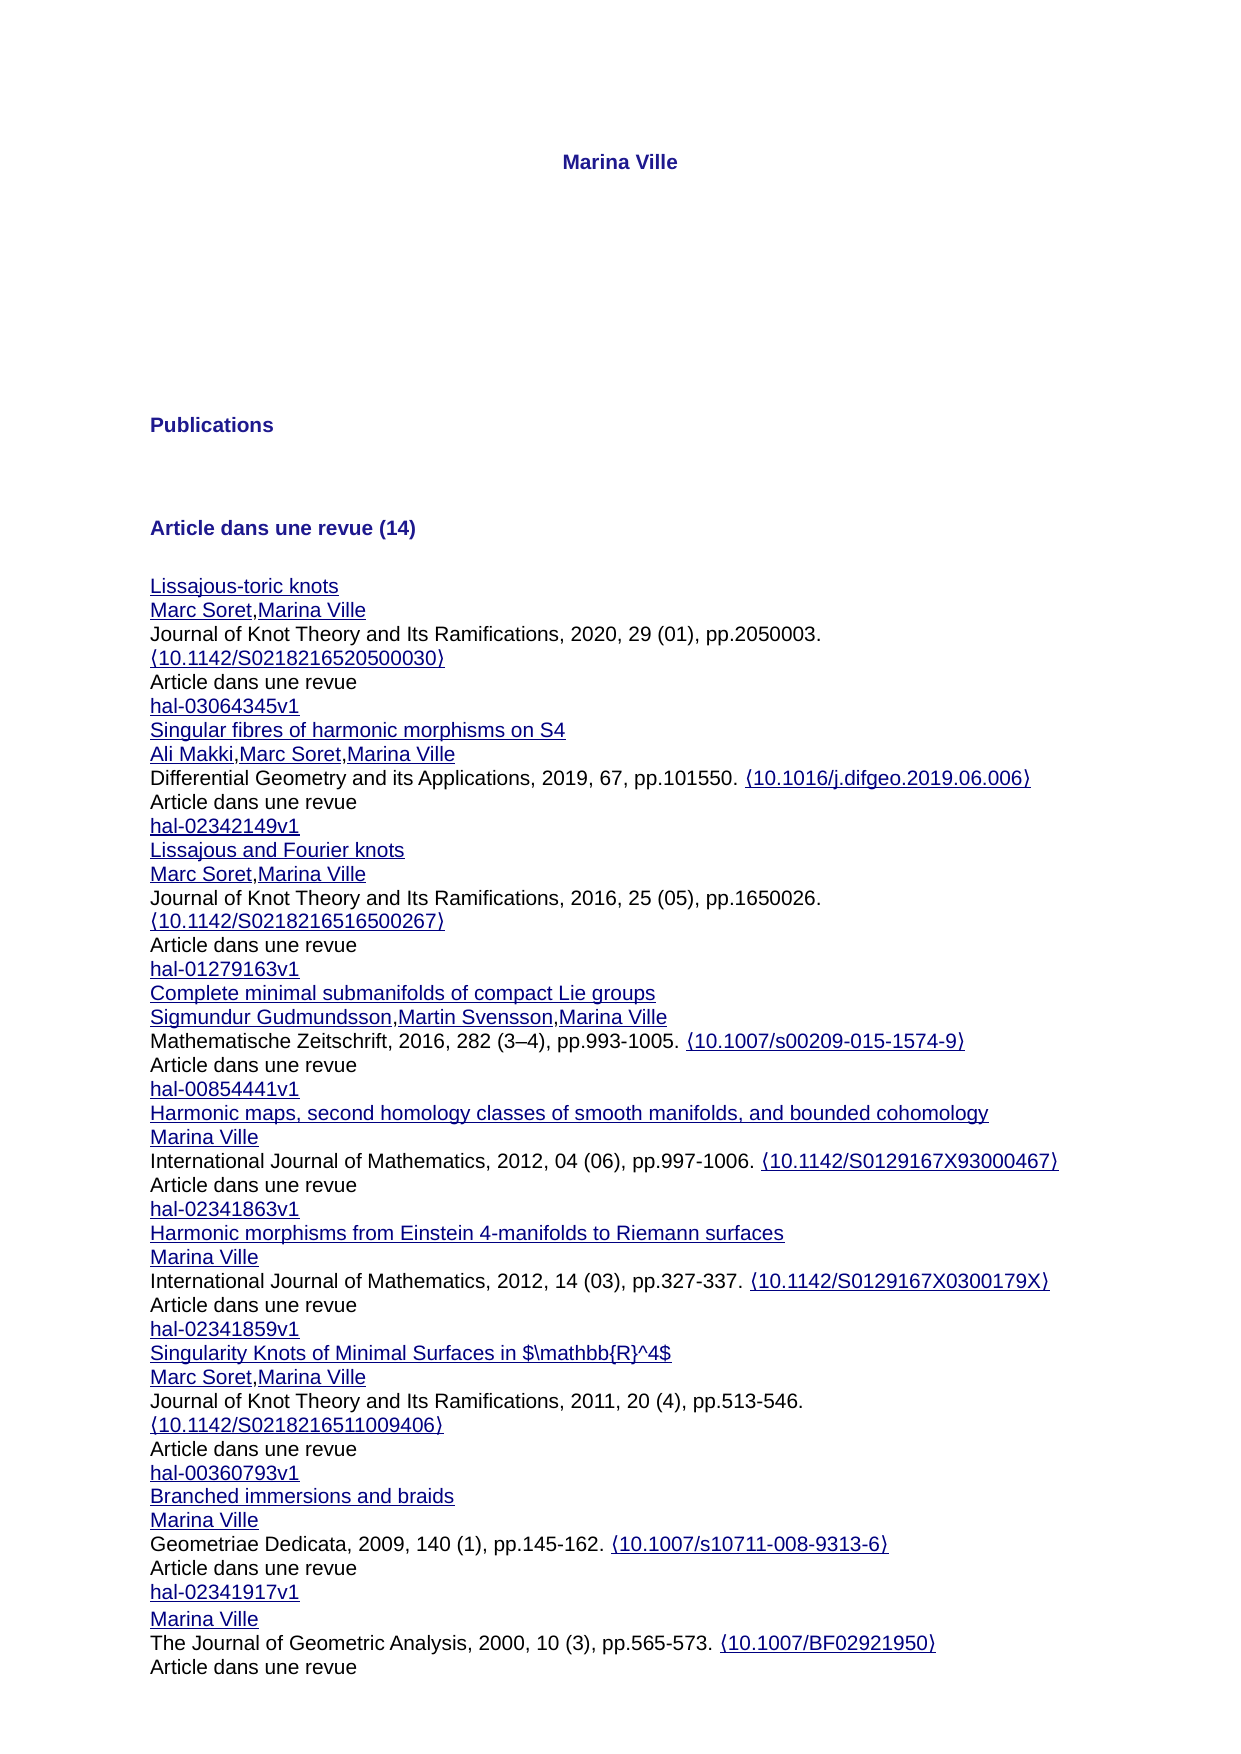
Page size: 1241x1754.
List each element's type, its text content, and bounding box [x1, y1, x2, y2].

table_cell On branch points of superminimal surfaces in 4-manifolds Marina Ville The Journal of Geometric Analysis, 2000, 10 (3), pp.565-573. ⟨10.1007/BF02921950⟩ Article dans une revue istex hal-02341904v1 [150, 1604, 1090, 1679]
table_cell Complete minimal submanifolds of compact Lie groups Sigmundur Gudmundsson,Martin Svensson,Marina Ville Mathematische Zeitschrift, 2016, 282 (3–4), pp.993-1005. ⟨10.1007/s00209-015-1574-9⟩ Article dans une revue hal-00854441v1 [150, 981, 1090, 1101]
subtitle Marina Ville [150, 150, 1090, 174]
subtitle Article dans une revue (14) [150, 516, 1090, 539]
table_cell Harmonic maps, second homology classes of smooth manifolds, and bounded cohomology Marina Ville International Journal of Mathematics, 2012, 04 (06), pp.997-1006. ⟨10.1142/S0129167X93000467⟩ Article dans une revue hal-02341863v1 [150, 1101, 1090, 1221]
table_cell Harmonic morphisms from Einstein 4-manifolds to Riemann surfaces Marina Ville International Journal of Mathematics, 2012, 14 (03), pp.327-337. ⟨10.1142/S0129167X0300179X⟩ Article dans une revue hal-02341859v1 [150, 1221, 1090, 1341]
table_cell Singular fibres of harmonic morphisms on S4 Ali Makki,Marc Soret,Marina Ville Differential Geometry and its Applications, 2019, 67, pp.101550. ⟨10.1016/j.difgeo.2019.06.006⟩ Article dans une revue hal-02342149v1 [150, 718, 1090, 837]
table_cell Branched immersions and braids Marina Ville Geometriae Dedicata, 2009, 140 (1), pp.145-162. ⟨10.1007/s10711-008-9313-6⟩ Article dans une revue hal-02341917v1 [150, 1484, 1090, 1604]
table_cell Singularity Knots of Minimal Surfaces in $\mathbb{R}^4$ Marc Soret,Marina Ville Journal of Knot Theory and Its Ramifications, 2011, 20 (4), pp.513-546. ⟨10.1142/S0218216511009406⟩ Article dans une revue hal-00360793v1 [150, 1341, 1090, 1484]
subtitle Publications [150, 412, 1090, 436]
table_header Lissajous-toric knots Marc Soret,Marina Ville Journal of Knot Theory and Its Ramifications, 2020, 29 (01), pp.2050003. ⟨10.1142/S0218216520500030⟩ Article dans une revue hal-03064345v1 [150, 574, 1090, 718]
table_cell Lissajous and Fourier knots Marc Soret,Marina Ville Journal of Knot Theory and Its Ramifications, 2016, 25 (05), pp.1650026. ⟨10.1142/S0218216516500267⟩ Article dans une revue hal-01279163v1 [150, 838, 1090, 981]
